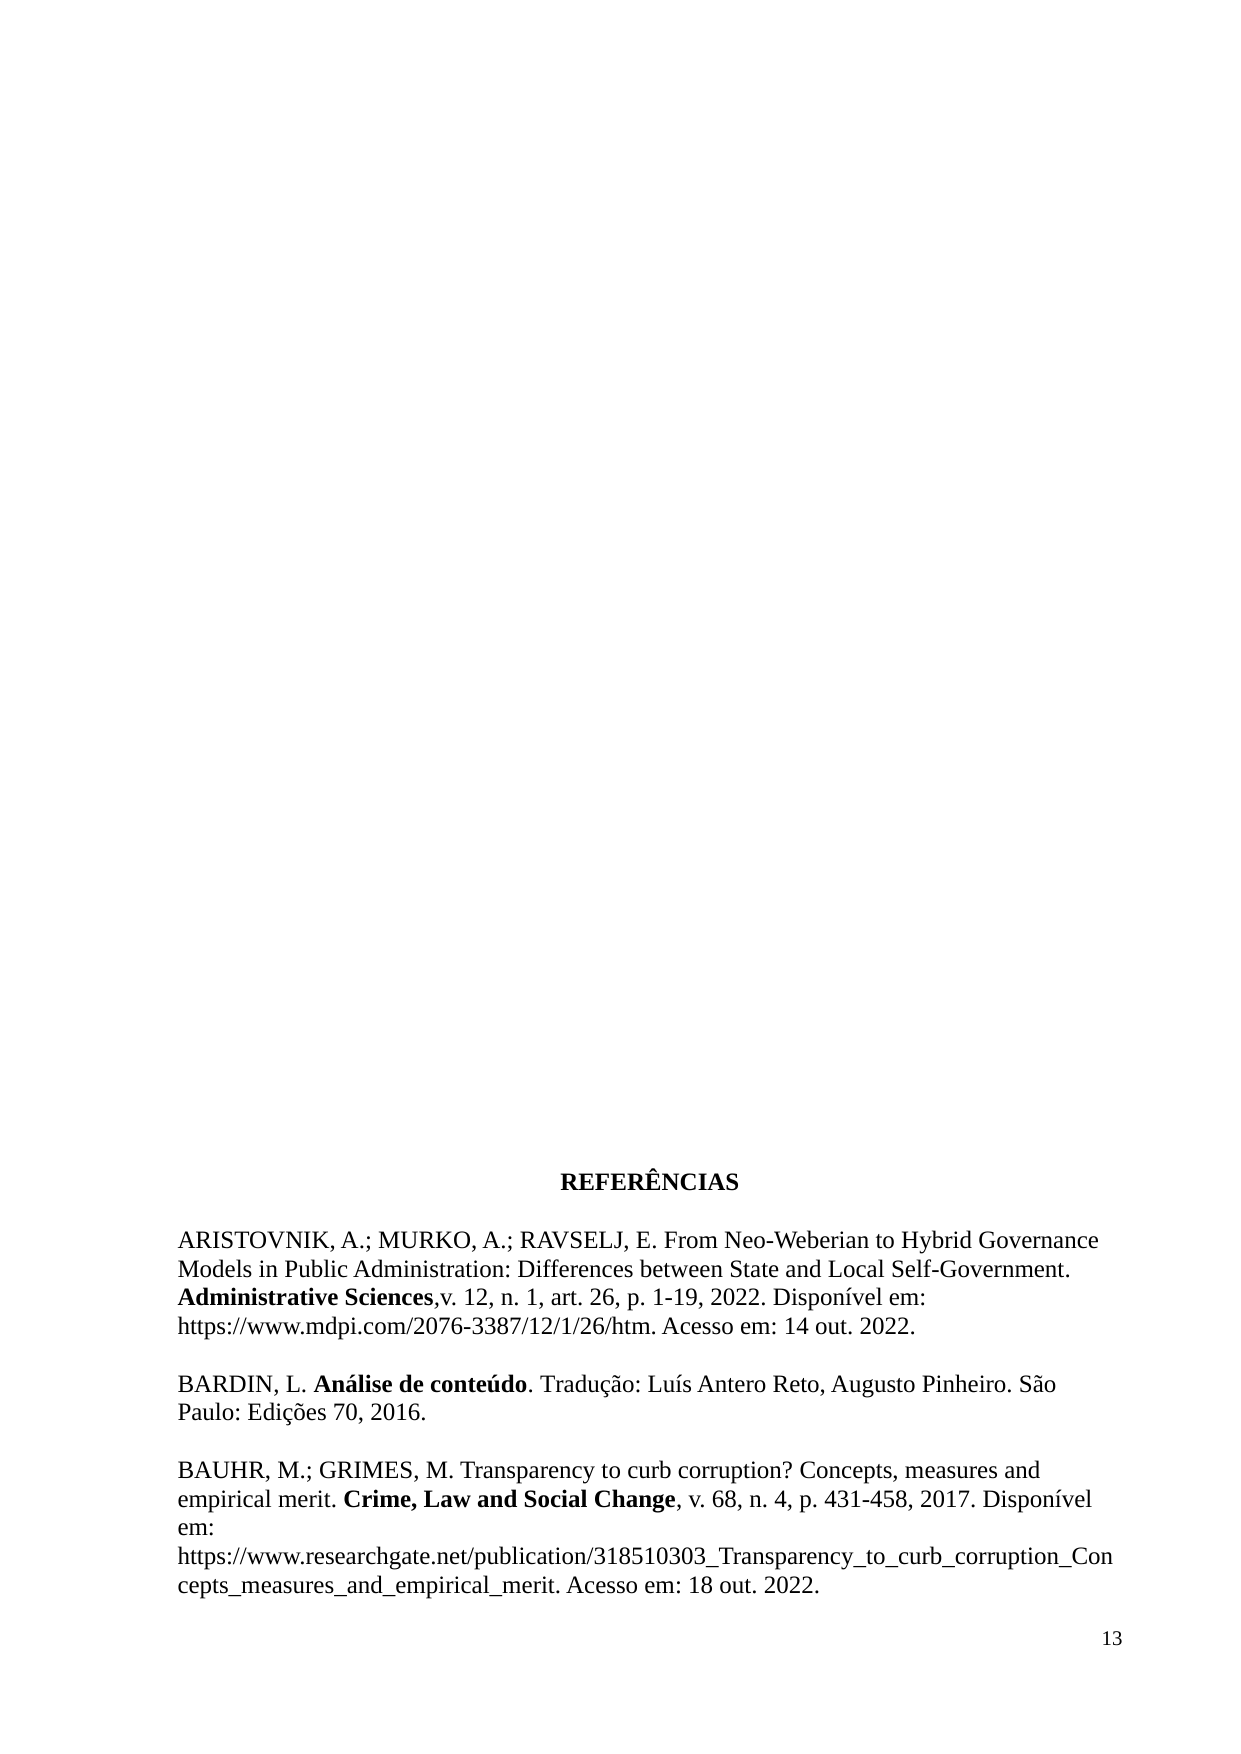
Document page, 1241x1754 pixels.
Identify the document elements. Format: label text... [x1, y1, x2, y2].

text BAUHR, M.; GRIMES, M. Transparency to curb corruption? Concepts, measures and empirical merit. Crime, Law and Social Change, v. 68, n. 4, p. 431-458, 2017. Disponível em: https://www.researchgate.net/publication/318510303_Transparency_to_curb_corruption_Concepts_measures_and_empirical_merit. Acesso em: 18 out. 2022. [177, 1455, 1122, 1599]
text BARDIN, L. Análise de conteúdo. Tradução: Luís Antero Reto, Augusto Pinheiro. São Paulo: Edições 70, 2016. [177, 1369, 1122, 1426]
text ARISTOVNIK, A.; MURKO, A.; RAVSELJ, E. From Neo-Weberian to Hybrid Governance Models in Public Administration: Differences between State and Local Self-Government. Administrative Sciences,v. 12, n. 1, art. 26, p. 1-19, 2022. Disponível em: https://www.mdpi.com/2076-3387/12/1/26/htm. Acesso em: 14 out. 2022. [177, 1225, 1122, 1340]
text REFERÊNCIAS [177, 1167, 1122, 1196]
